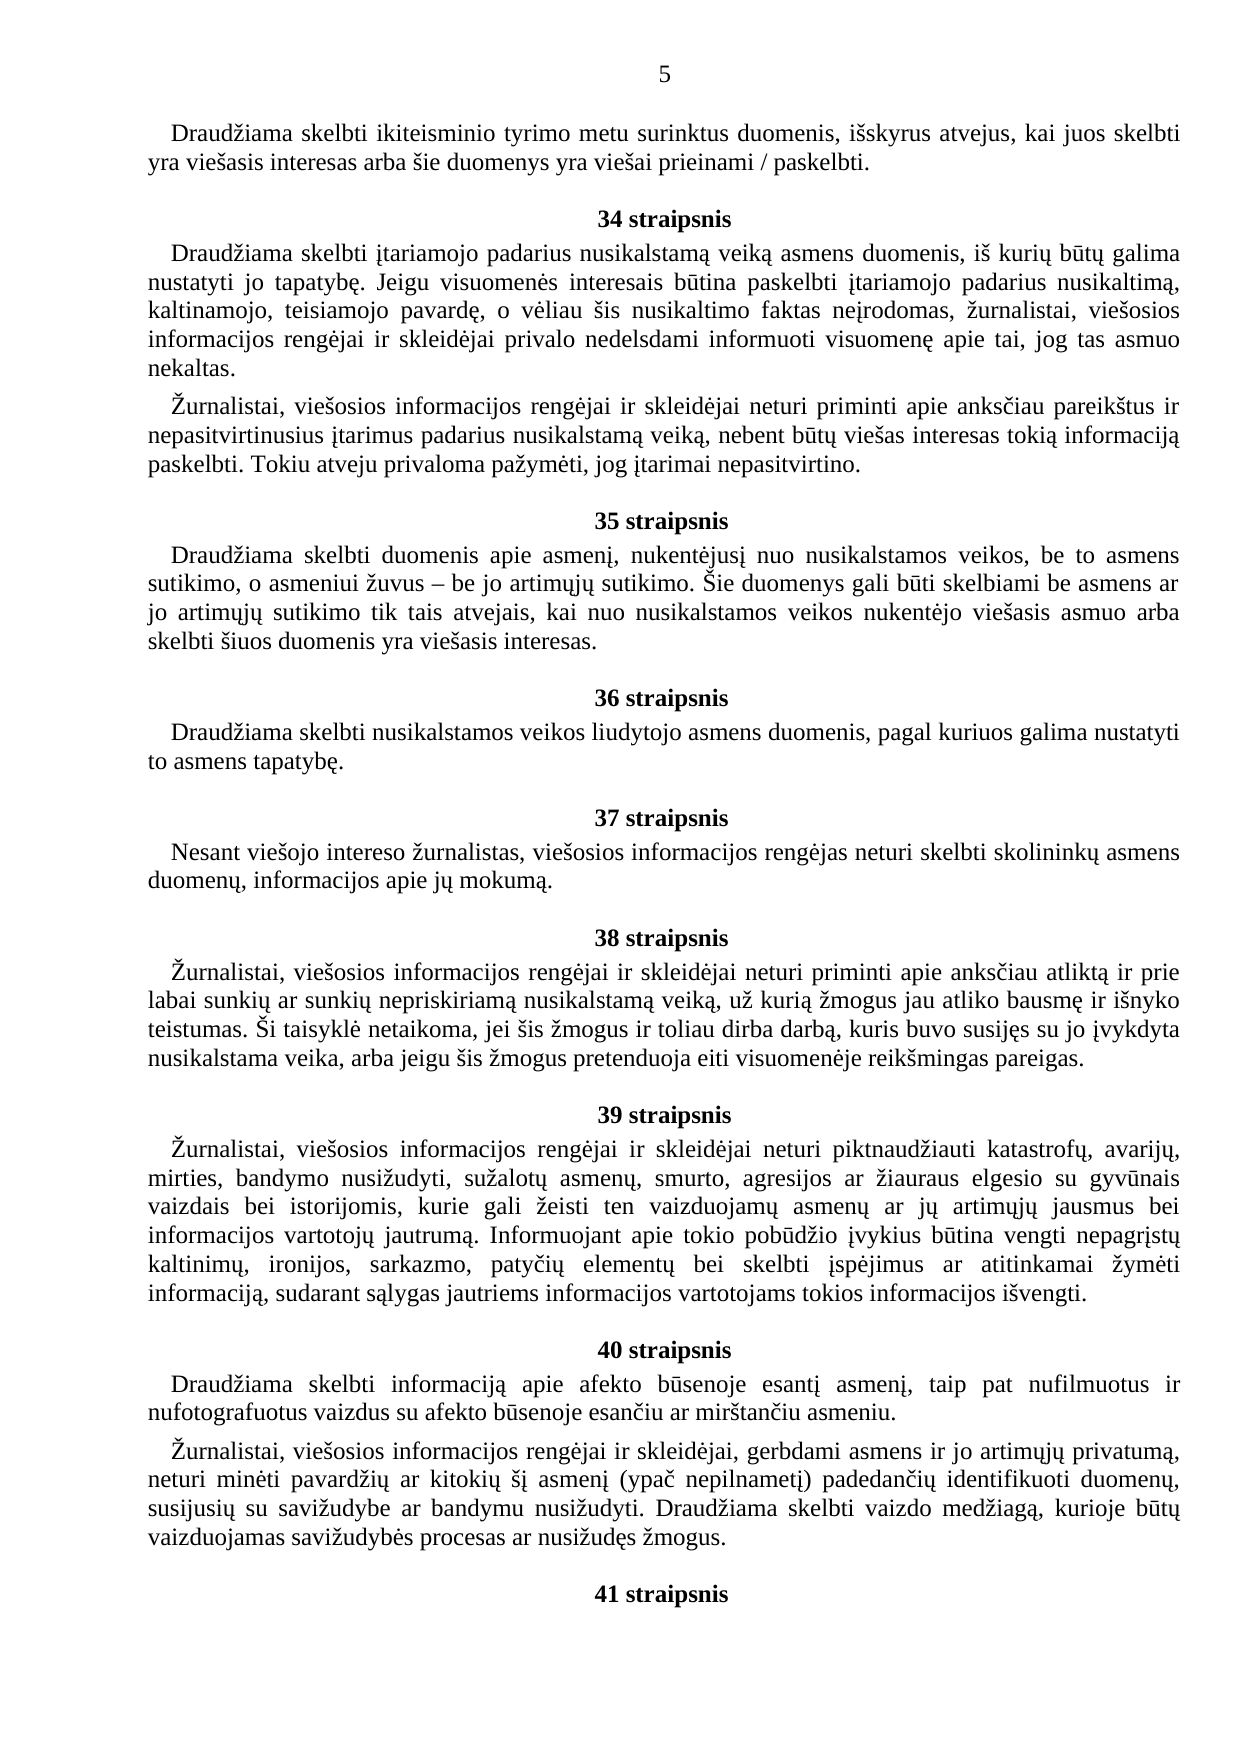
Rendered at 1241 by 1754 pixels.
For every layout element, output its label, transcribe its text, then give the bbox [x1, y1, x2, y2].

text Žurnalistai, viešosios informacijos rengėjai ir skleidėjai, gerbdami asmens ir jo artimųjų privatumą, neturi minėti pavardžių ar kitokių šį asmenį (ypač nepilnametį) padedančių identifikuoti duomenų, susijusių su savižudybe ar bandymu nusižudyti. Draudžiama skelbti vaizdo medžiagą, kurioje būtų vaizduojamas savižudybės procesas ar nusižudęs žmogus. [148, 1436, 1181, 1551]
text 34 straipsnis [148, 204, 1181, 233]
text 38 straipsnis [148, 923, 1181, 952]
text 37 straipsnis [148, 803, 1181, 832]
text Draudžiama skelbti ikiteisminio tyrimo metu surinktus duomenis, išskyrus atvejus, kai juos skelbti yra viešasis interesas arba šie duomenys yra viešai prieinami / paskelbti. [148, 118, 1181, 176]
text Žurnalistai, viešosios informacijos rengėjai ir skleidėjai neturi priminti apie anksčiau pareikštus ir nepasitvirtinusius įtarimus padarius nusikalstamą veiką, nebent būtų viešas interesas tokią informaciją paskelbti. Tokiu atveju privaloma pažymėti, jog įtarimai nepasitvirtino. [148, 391, 1181, 477]
text Draudžiama skelbti įtariamojo padarius nusikalstamą veiką asmens duomenis, iš kurių būtų galima nustatyti jo tapatybę. Jeigu visuomenės interesais būtina paskelbti įtariamojo padarius nusikaltimą, kaltinamojo, teisiamojo pavardę, o vėliau šis nusikaltimo faktas neįrodomas, žurnalistai, viešosios informacijos rengėjai ir skleidėjai privalo nedelsdami informuoti visuomenę apie tai, jog tas asmuo nekaltas. [148, 238, 1181, 382]
text Žurnalistai, viešosios informacijos rengėjai ir skleidėjai neturi priminti apie anksčiau atliktą ir prie labai sunkių ar sunkių nepriskiriamą nusikalstamą veiką, už kurią žmogus jau atliko bausmę ir išnyko teistumas. Ši taisyklė netaikoma, jei šis žmogus ir toliau dirba darbą, kuris buvo susijęs su jo įvykdyta nusikalstama veika, arba jeigu šis žmogus pretenduoja eiti visuomenėje reikšmingas pareigas. [148, 957, 1181, 1072]
text 41 straipsnis [148, 1579, 1181, 1608]
text 39 straipsnis [148, 1100, 1181, 1129]
text Žurnalistai, viešosios informacijos rengėjai ir skleidėjai neturi piktnaudžiauti katastrofų, avarijų, mirties, bandymo nusižudyti, sužalotų asmenų, smurto, agresijos ar žiauraus elgesio su gyvūnais vaizdais bei istorijomis, kurie gali žeisti ten vaizduojamų asmenų ar jų artimųjų jausmus bei informacijos vartotojų jautrumą. Informuojant apie tokio pobūdžio įvykius būtina vengti nepagrįstų kaltinimų, ironijos, sarkazmo, patyčių elementų bei skelbti įspėjimus ar atitinkamai žymėti informaciją, sudarant sąlygas jautriems informacijos vartotojams tokios informacijos išvengti. [148, 1134, 1181, 1306]
text Draudžiama skelbti informaciją apie afekto būsenoje esantį asmenį, taip pat nufilmuotus ir nufotografuotus vaizdus su afekto būsenoje esančiu ar mirštančiu asmeniu. [148, 1369, 1181, 1426]
text Nesant viešojo intereso žurnalistas, viešosios informacijos rengėjas neturi skelbti skolininkų asmens duomenų, informacijos apie jų mokumą. [148, 837, 1181, 894]
text 35 straipsnis [148, 506, 1181, 535]
text 40 straipsnis [148, 1335, 1181, 1364]
text 36 straipsnis [148, 683, 1181, 712]
text Draudžiama skelbti nusikalstamos veikos liudytojo asmens duomenis, pagal kuriuos galima nustatyti to asmens tapatybę. [148, 717, 1181, 774]
text Draudžiama skelbti duomenis apie asmenį, nukentėjusį nuo nusikalstamos veikos, be to asmens sutikimo, o asmeniui žuvus – be jo artimųjų sutikimo. Šie duomenys gali būti skelbiami be asmens ar jo artimųjų sutikimo tik tais atvejais, kai nuo nusikalstamos veikos nukentėjo viešasis asmuo arba skelbti šiuos duomenis yra viešasis interesas. [148, 540, 1181, 655]
